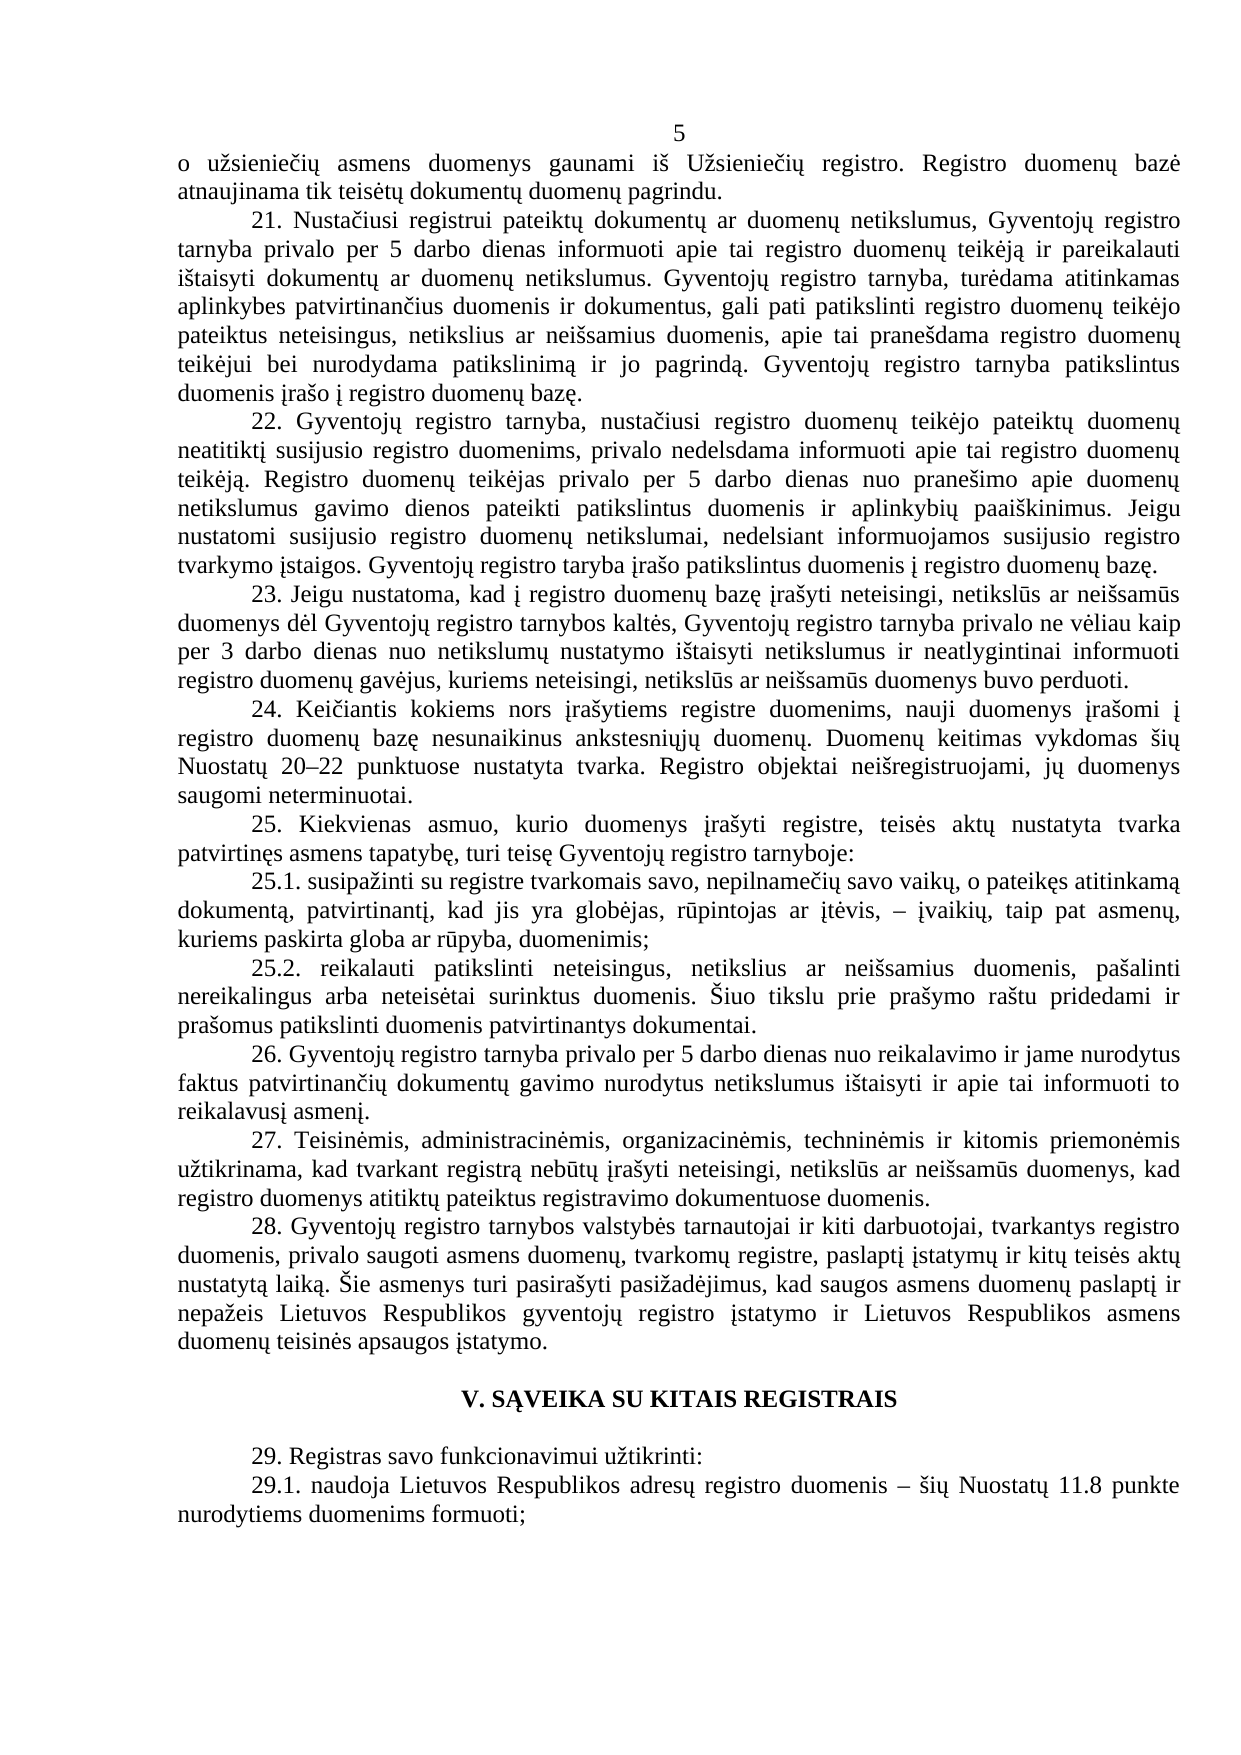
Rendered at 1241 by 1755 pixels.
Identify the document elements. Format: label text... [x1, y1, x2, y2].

text 25. Kiekvienas asmuo, kurio duomenys įrašyti registre, teisės aktų nustatyta tvarka patvirtinęs asmens tapatybę, turi teisę Gyventojų registro tarnyboje: [177, 809, 1181, 866]
text 28. Gyventojų registro tarnybos valstybės tarnautojai ir kiti darbuotojai, tvarkantys registro duomenis, privalo saugoti asmens duomenų, tvarkomų registre, paslaptį įstatymų ir kitų teisės aktų nustatytą laiką. Šie asmenys turi pasirašyti pasižadėjimus, kad saugos asmens duomenų paslaptį ir nepažeis Lietuvos Respublikos gyventojų registro įstatymo ir Lietuvos Respublikos asmens duomenų teisinės apsaugos įstatymo. [177, 1211, 1181, 1355]
text 27. Teisinėmis, administracinėmis, organizacinėmis, techninėmis ir kitomis priemonėmis užtikrinama, kad tvarkant registrą nebūtų įrašyti neteisingi, netikslūs ar neišsamūs duomenys, kad registro duomenys atitiktų pateiktus registravimo dokumentuose duomenis. [177, 1125, 1181, 1211]
text 24. Keičiantis kokiems nors įrašytiems registre duomenims, nauji duomenys įrašomi į registro duomenų bazę nesunaikinus ankstesniųjų duomenų. Duomenų keitimas vykdomas šių Nuostatų 20–22 punktuose nustatyta tvarka. Registro objektai neišregistruojami, jų duomenys saugomi neterminuotai. [177, 694, 1181, 809]
text 21. Nustačiusi registrui pateiktų dokumentų ar duomenų netikslumus, Gyventojų registro tarnyba privalo per 5 darbo dienas informuoti apie tai registro duomenų teikėją ir pareikalauti ištaisyti dokumentų ar duomenų netikslumus. Gyventojų registro tarnyba, turėdama atitinkamas aplinkybes patvirtinančius duomenis ir dokumentus, gali pati patikslinti registro duomenų teikėjo pateiktus neteisingus, netikslius ar neišsamius duomenis, apie tai pranešdama registro duomenų teikėjui bei nurodydama patikslinimą ir jo pagrindą. Gyventojų registro tarnyba patikslintus duomenis įrašo į registro duomenų bazę. [177, 205, 1181, 406]
text 23. Jeigu nustatoma, kad į registro duomenų bazę įrašyti neteisingi, netikslūs ar neišsamūs duomenys dėl Gyventojų registro tarnybos kaltės, Gyventojų registro tarnyba privalo ne vėliau kaip per 3 darbo dienas nuo netikslumų nustatymo ištaisyti netikslumus ir neatlygintinai informuoti registro duomenų gavėjus, kuriems neteisingi, netikslūs ar neišsamūs duomenys buvo perduoti. [177, 579, 1181, 694]
text 26. Gyventojų registro tarnyba privalo per 5 darbo dienas nuo reikalavimo ir jame nurodytus faktus patvirtinančių dokumentų gavimo nurodytus netikslumus ištaisyti ir apie tai informuoti to reikalavusį asmenį. [177, 1039, 1181, 1125]
text 22. Gyventojų registro tarnyba, nustačiusi registro duomenų teikėjo pateiktų duomenų neatitiktį susijusio registro duomenims, privalo nedelsdama informuoti apie tai registro duomenų teikėją. Registro duomenų teikėjas privalo per 5 darbo dienas nuo pranešimo apie duomenų netikslumus gavimo dienos pateikti patikslintus duomenis ir aplinkybių paaiškinimus. Jeigu nustatomi susijusio registro duomenų netikslumai, nedelsiant informuojamos susijusio registro tvarkymo įstaigos. Gyventojų registro taryba įrašo patikslintus duomenis į registro duomenų bazę. [177, 406, 1181, 579]
text o užsieniečių asmens duomenys gaunami iš Užsieniečių registro. Registro duomenų bazė atnaujinama tik teisėtų dokumentų duomenų pagrindu. [177, 148, 1181, 205]
text 25.2. reikalauti patikslinti neteisingus, netikslius ar neišsamius duomenis, pašalinti nereikalingus arba neteisėtai surinktus duomenis. Šiuo tikslu prie prašymo raštu pridedami ir prašomus patikslinti duomenis patvirtinantys dokumentai. [177, 953, 1181, 1039]
text 25.1. susipažinti su registre tvarkomais savo, nepilnamečių savo vaikų, o pateikęs atitinkamą dokumentą, patvirtinantį, kad jis yra globėjas, rūpintojas ar įtėvis, – įvaikių, taip pat asmenų, kuriems paskirta globa ar rūpyba, duomenimis; [177, 866, 1181, 953]
text V. SĄVEIKA SU KITAIS REGISTRAIS [177, 1384, 1181, 1413]
text 29.1. naudoja Lietuvos Respublikos adresų registro duomenis – šių Nuostatų 11.8 punkte nurodytiems duomenims formuoti; [177, 1470, 1181, 1528]
text 29. Registras savo funkcionavimui užtikrinti: [177, 1441, 1181, 1470]
